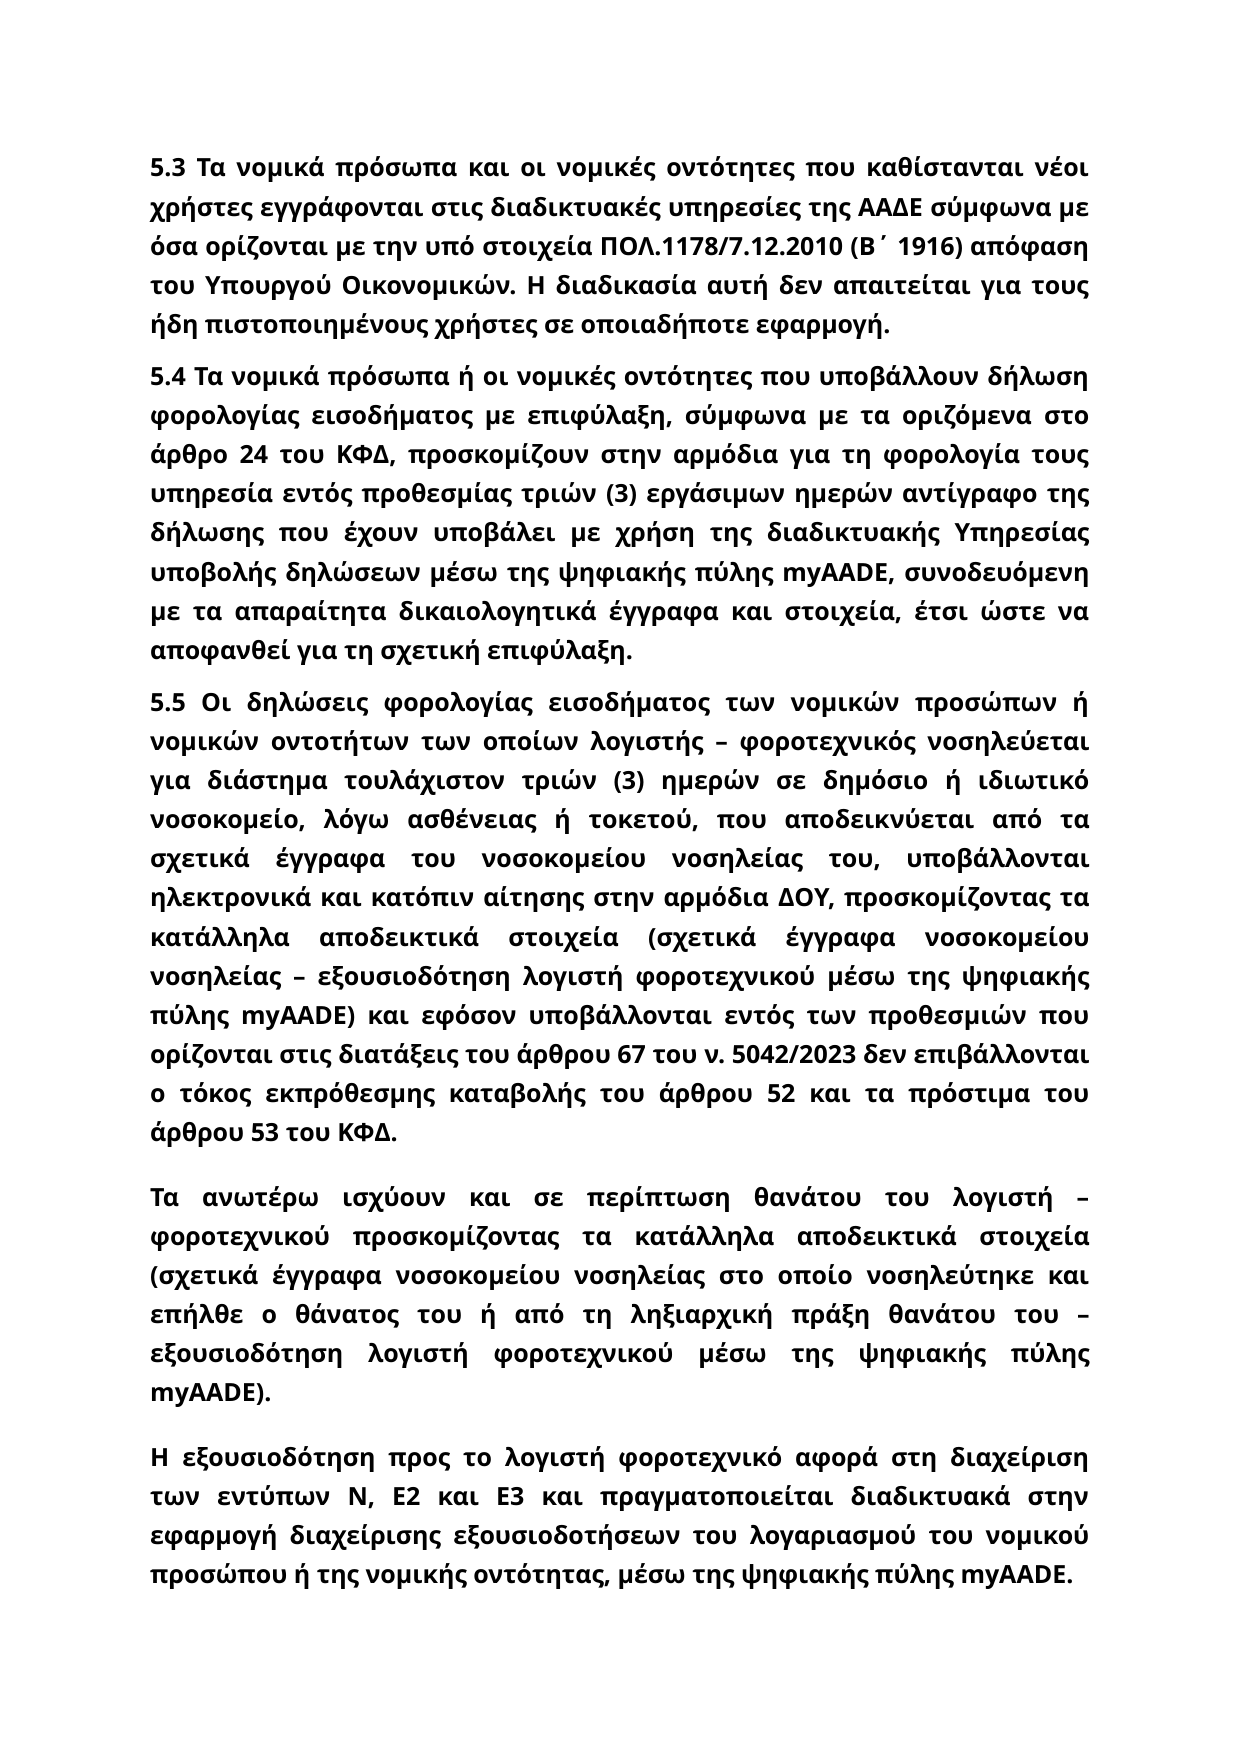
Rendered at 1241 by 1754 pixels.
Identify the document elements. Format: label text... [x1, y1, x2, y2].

text 5.4 Τα νομικά πρόσωπα ή οι νομικές οντότητες που υποβάλλουν δήλωση φορολογίας εισοδήματος με επιφύλαξη, σύμφωνα με τα οριζόμενα στο άρθρο 24 του ΚΦΔ, προσκομίζουν στην αρμόδια για τη φορολογία τους υπηρεσία εντός προθεσμίας τριών (3) εργάσιμων ημερών αντίγραφο της δήλωσης που έχουν υποβάλει με χρήση της διαδικτυακής Υπηρεσίας υποβολής δηλώσεων μέσω της ψηφιακής πύλης myAADE, συνοδευόμενη με τα απαραίτητα δικαιολογητικά έγγραφα και στοιχεία, έτσι ώστε να αποφανθεί για τη σχετική επιφύλαξη. [150, 358, 1090, 667]
text Τα ανωτέρω ισχύουν και σε περίπτωση θανάτου του λογιστή – φοροτεχνικού προσκομίζοντας τα κατάλληλα αποδεικτικά στοιχεία (σχετικά έγγραφα νοσοκομείου νοσηλείας στο οποίο νοσηλεύτηκε και επήλθε ο θάνατος του ή από τη ληξιαρχική πράξη θανάτου του – εξουσιοδότηση λογιστή φοροτεχνικού μέσω της ψηφιακής πύλης myAADE). [150, 1179, 1090, 1409]
text 5.5 Οι δηλώσεις φορολογίας εισοδήματος των νομικών προσώπων ή νομικών οντοτήτων των οποίων λογιστής – φοροτεχνικός νοσηλεύεται για διάστημα τουλάχιστον τριών (3) ημερών σε δημόσιο ή ιδιωτικό νοσοκομείο, λόγω ασθένειας ή τοκετού, που αποδεικνύεται από τα σχετικά έγγραφα του νοσοκομείου νοσηλείας του, υποβάλλονται ηλεκτρονικά και κατόπιν αίτησης στην αρμόδια ΔOY, προσκομίζοντας τα κατάλληλα αποδεικτικά στοιχεία (σχετικά έγγραφα νοσοκομείου νοσηλείας – εξουσιοδότηση λογιστή φοροτεχνικού μέσω της ψηφιακής πύλης myAADE) και εφόσον υποβάλλονται εντός των προθεσμιών που ορίζονται στις διατάξεις του άρθρου 67 του ν. 5042/2023 δεν επιβάλλονται ο τόκος εκπρόθεσμης καταβολής του άρθρου 52 και τα πρόστιμα του άρθρου 53 του ΚΦΔ. [150, 684, 1090, 1149]
text 5.3 Τα νομικά πρόσωπα και οι νομικές οντότητες που καθίστανται νέοι χρήστες εγγράφονται στις διαδικτυακές υπηρεσίες της ΑΑΔΕ σύμφωνα με όσα ορίζονται με την υπό στοιχεία ΠΟΛ.1178/7.12.2010 (Β΄ 1916) απόφαση του Υπουργού Οικονομικών. Η διαδικασία αυτή δεν απαιτείται για τους ήδη πιστοποιημένους χρήστες σε οποιαδήποτε εφαρμογή. [150, 150, 1090, 341]
text Η εξουσιοδότηση προς το λογιστή φοροτεχνικό αφορά στη διαχείριση των εντύπων Ν, Ε2 και Ε3 και πραγματοποιείται διαδικτυακά στην εφαρμογή διαχείρισης εξουσιοδοτήσεων του λογαριασμού του νομικού προσώπου ή της νομικής οντότητας, μέσω της ψηφιακής πύλης myAADE. [150, 1439, 1090, 1591]
